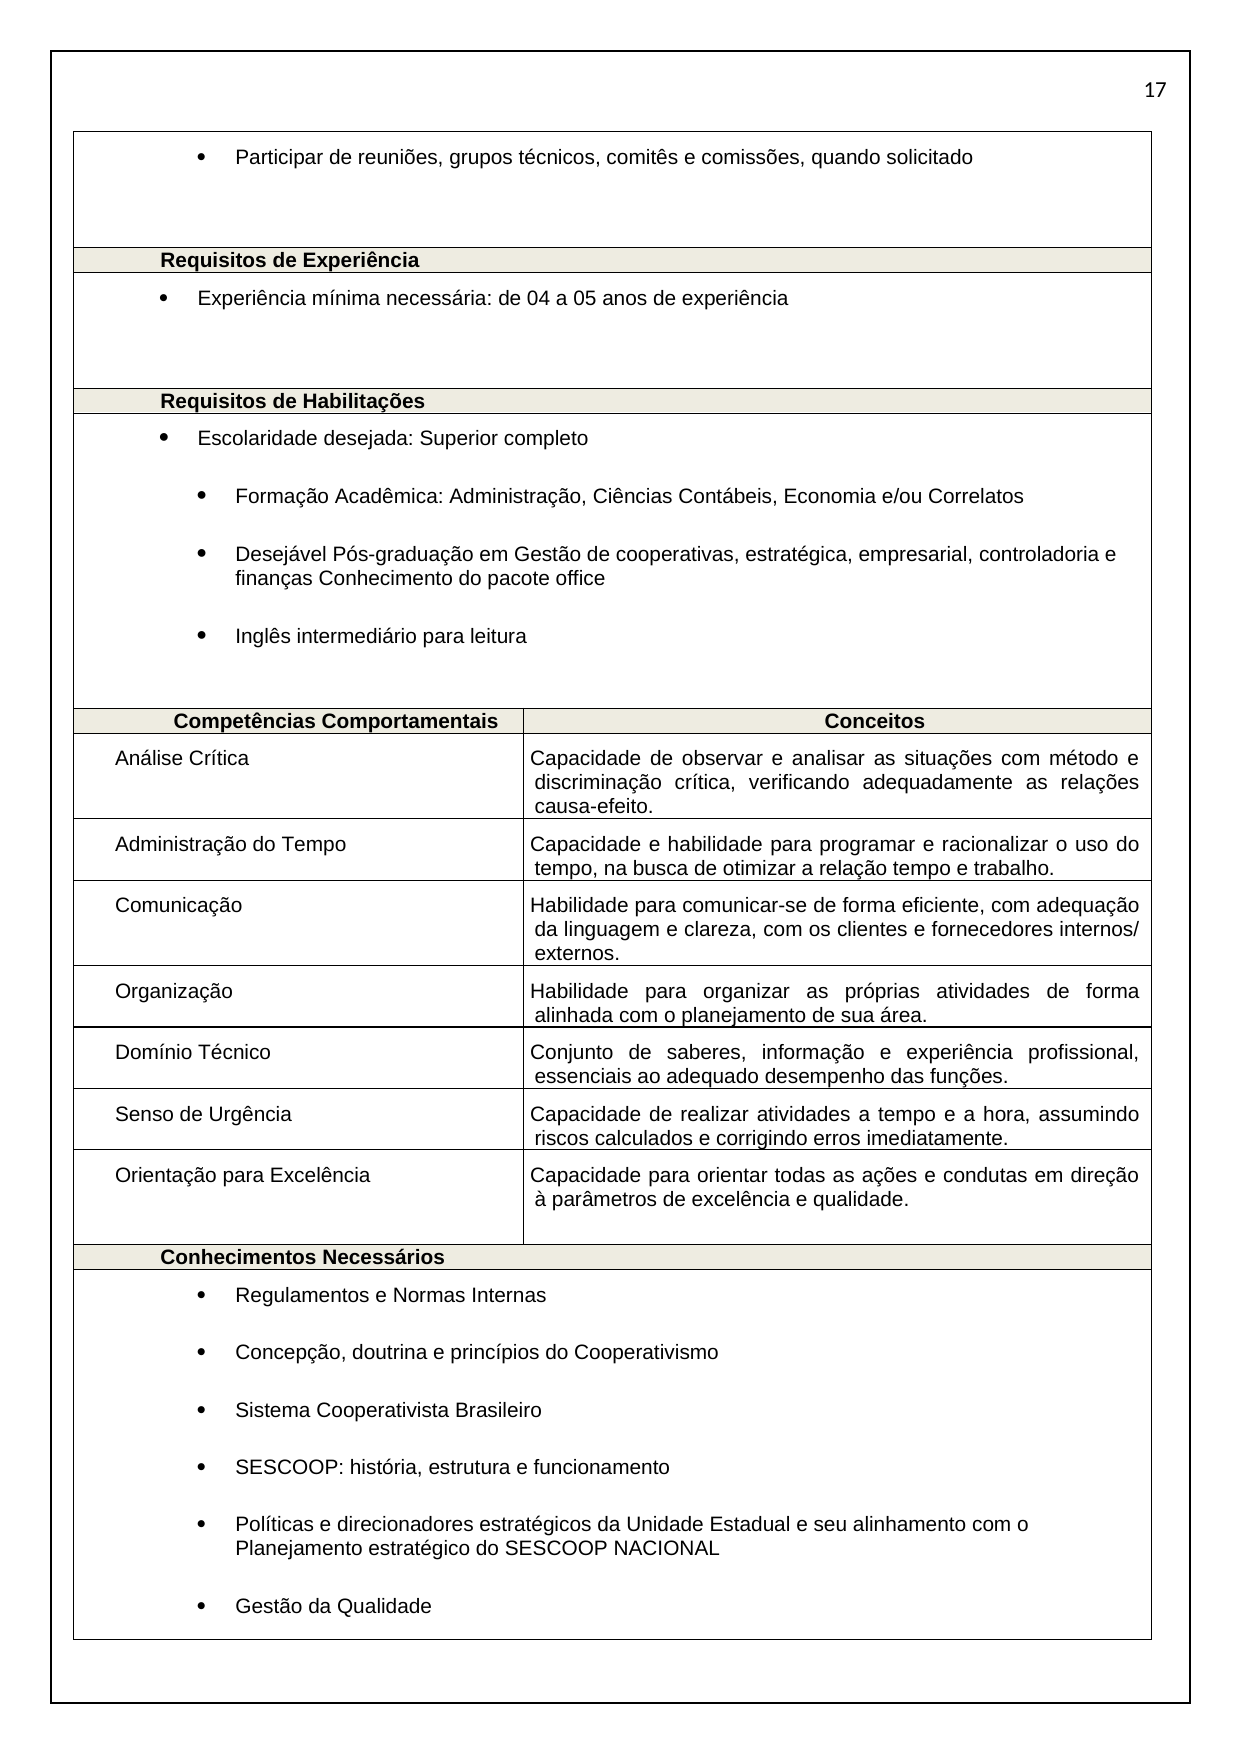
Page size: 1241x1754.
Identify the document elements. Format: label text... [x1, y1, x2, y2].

table_cell Competências Comportamentais [74, 709, 523, 733]
table_cell Conceitos [524, 709, 1151, 733]
table_cell Capacidade para orientar todas as ações e condutas em direção à parâmetros de excelência e qualidade. [524, 1150, 1151, 1244]
table_cell Experiência mínima necessária: de 04 a 05 anos de experiência [74, 273, 1151, 387]
table_cell Organização [74, 966, 523, 1026]
table_cell Capacidade de realizar atividades a tempo e a hora, assumindo riscos calculados e corrigindo erros imediatamente. [524, 1089, 1151, 1149]
table_cell Habilidade para organizar as próprias atividades de forma alinhada com o planejamento de sua área. [524, 966, 1151, 1026]
table_cell Administração do Tempo [74, 819, 523, 879]
table_cell Comunicação [74, 881, 523, 965]
table_cell Conjunto de saberes, informação e experiência profissional, essenciais ao adequado desempenho das funções. [524, 1028, 1151, 1088]
table_cell Capacidade de observar e analisar as situações com método e discriminação crítica, verificando adequadamente as relações causa-efeito. [524, 734, 1151, 818]
table_cell Atender a clientes e/ ou fornecedores internos e externos dentro do seu âmbito de atuação, por meio de orientações e esclarecimentos técnicos, promovendo e garantindo a qualidade dos processos de trabalho sob sua responsabilidade; Identificar as necessidades, solicitar recursos e controlar os materiais essenciais ao desempenho efetivo das atividades de sua área de atuação, buscando contribuir para as devidas ações de melhoria; Elaborar, controlar e acompanhar o plano de trabalho e o orçamento sob sua responsabilidade, de acordo com as diretrizes estratégicas e normas estabelecidas pela Entidade; Participar das atividades e dos procedimentos inerentes ao processo de contratação de bens e serviços, incluindo a elaboração de notas técnicas e participação em eventos de licitação, e acompanhar os serviços contratados, em consonância com as normas determinadas; Executar, monitorar e avaliar a operacionalização das atividades e programas sob sua responsabilidade; Levantar dados, elaborar, analisar e apresentar relatórios e documentações técnicas relacionadas às suas atividades; Analisar, propor e acompanhar atualizações e alterações dos processos e procedimentos relativos ao seu campo de atuação, visando identificar aspectos críticos e propor ações de melhoria para o alcance efetivo dos resultados estipulados; Participar dos eventos realizados pela Entidade, interna e externamente, acompanhando seu desenvolvimento e prestando suporte nas ações voltadas para o alcance dos objetivos estipulados; Zelar pelo patrimônio e garantir a integridade das informações relativas às atividades desenvolvidas em seu âmbito de atuação; Atuar em conformidade com a doutrina e princípios cooperativistas, em ambientes internos e/ ou externos; Planejar, executar, acompanhar, monitorar e avaliar eventos de capacitação e de alinhamento técnico, proferir palestras e demais ações de instrutoria sobre temas relacionados; Participar de reuniões, grupos técnicos, comitês e comissões, quando solicitado [74, 132, 1151, 247]
table_cell Conhecimentos Necessários [74, 1245, 1151, 1269]
table_cell Requisitos de Habilitações [74, 389, 1151, 412]
table_cell Domínio Técnico [74, 1028, 523, 1088]
table_cell Requisitos de Experiência [74, 248, 1151, 272]
table_cell Senso de Urgência [74, 1089, 523, 1149]
table_cell Escolaridade desejada: Superior completo Formação Acadêmica: Administração, Ciências Contábeis, Economia e/ou Correlatos Desejável Pós-graduação em Gestão de cooperativas, estratégica, empresarial, controladoria e finanças Conhecimento do pacote office Inglês intermediário para leitura [74, 414, 1151, 708]
table_cell Orientação para Excelência [74, 1150, 523, 1244]
table_cell Regulamentos e Normas Internas Concepção, doutrina e princípios do Cooperativismo Sistema Cooperativista Brasileiro SESCOOP: história, estrutura e funcionamento Políticas e direcionadores estratégicos da Unidade Estadual e seu alinhamento com o Planejamento estratégico do SESCOOP NACIONAL Gestão da Qualidade Modelos de boas práticas de gestão e de governança corporativa Gestão de Projetos Língua portuguesa aplicada à redação de documentos Programa de formação, treinamentos e desenvolvimento para as cooperativas Comunicação Empresarial Processo Administrativo Normas e Legislações aplicadas ao SESCOOP Orçamento Métodos de pesquisas qualitativa e quantitativa Modelos de diagnósticos e de análises de cenários Organização de eventos de capacitação e alinhamento técnico Legislação de Contratos, Convênios e Licitações [74, 1270, 1151, 1638]
table_cell Análise Crítica [74, 734, 523, 818]
table_cell Capacidade e habilidade para programar e racionalizar o uso do tempo, na busca de otimizar a relação tempo e trabalho. [524, 819, 1151, 879]
table_cell Habilidade para comunicar-se de forma eficiente, com adequação da linguagem e clareza, com os clientes e fornecedores internos/ externos. [524, 881, 1151, 965]
